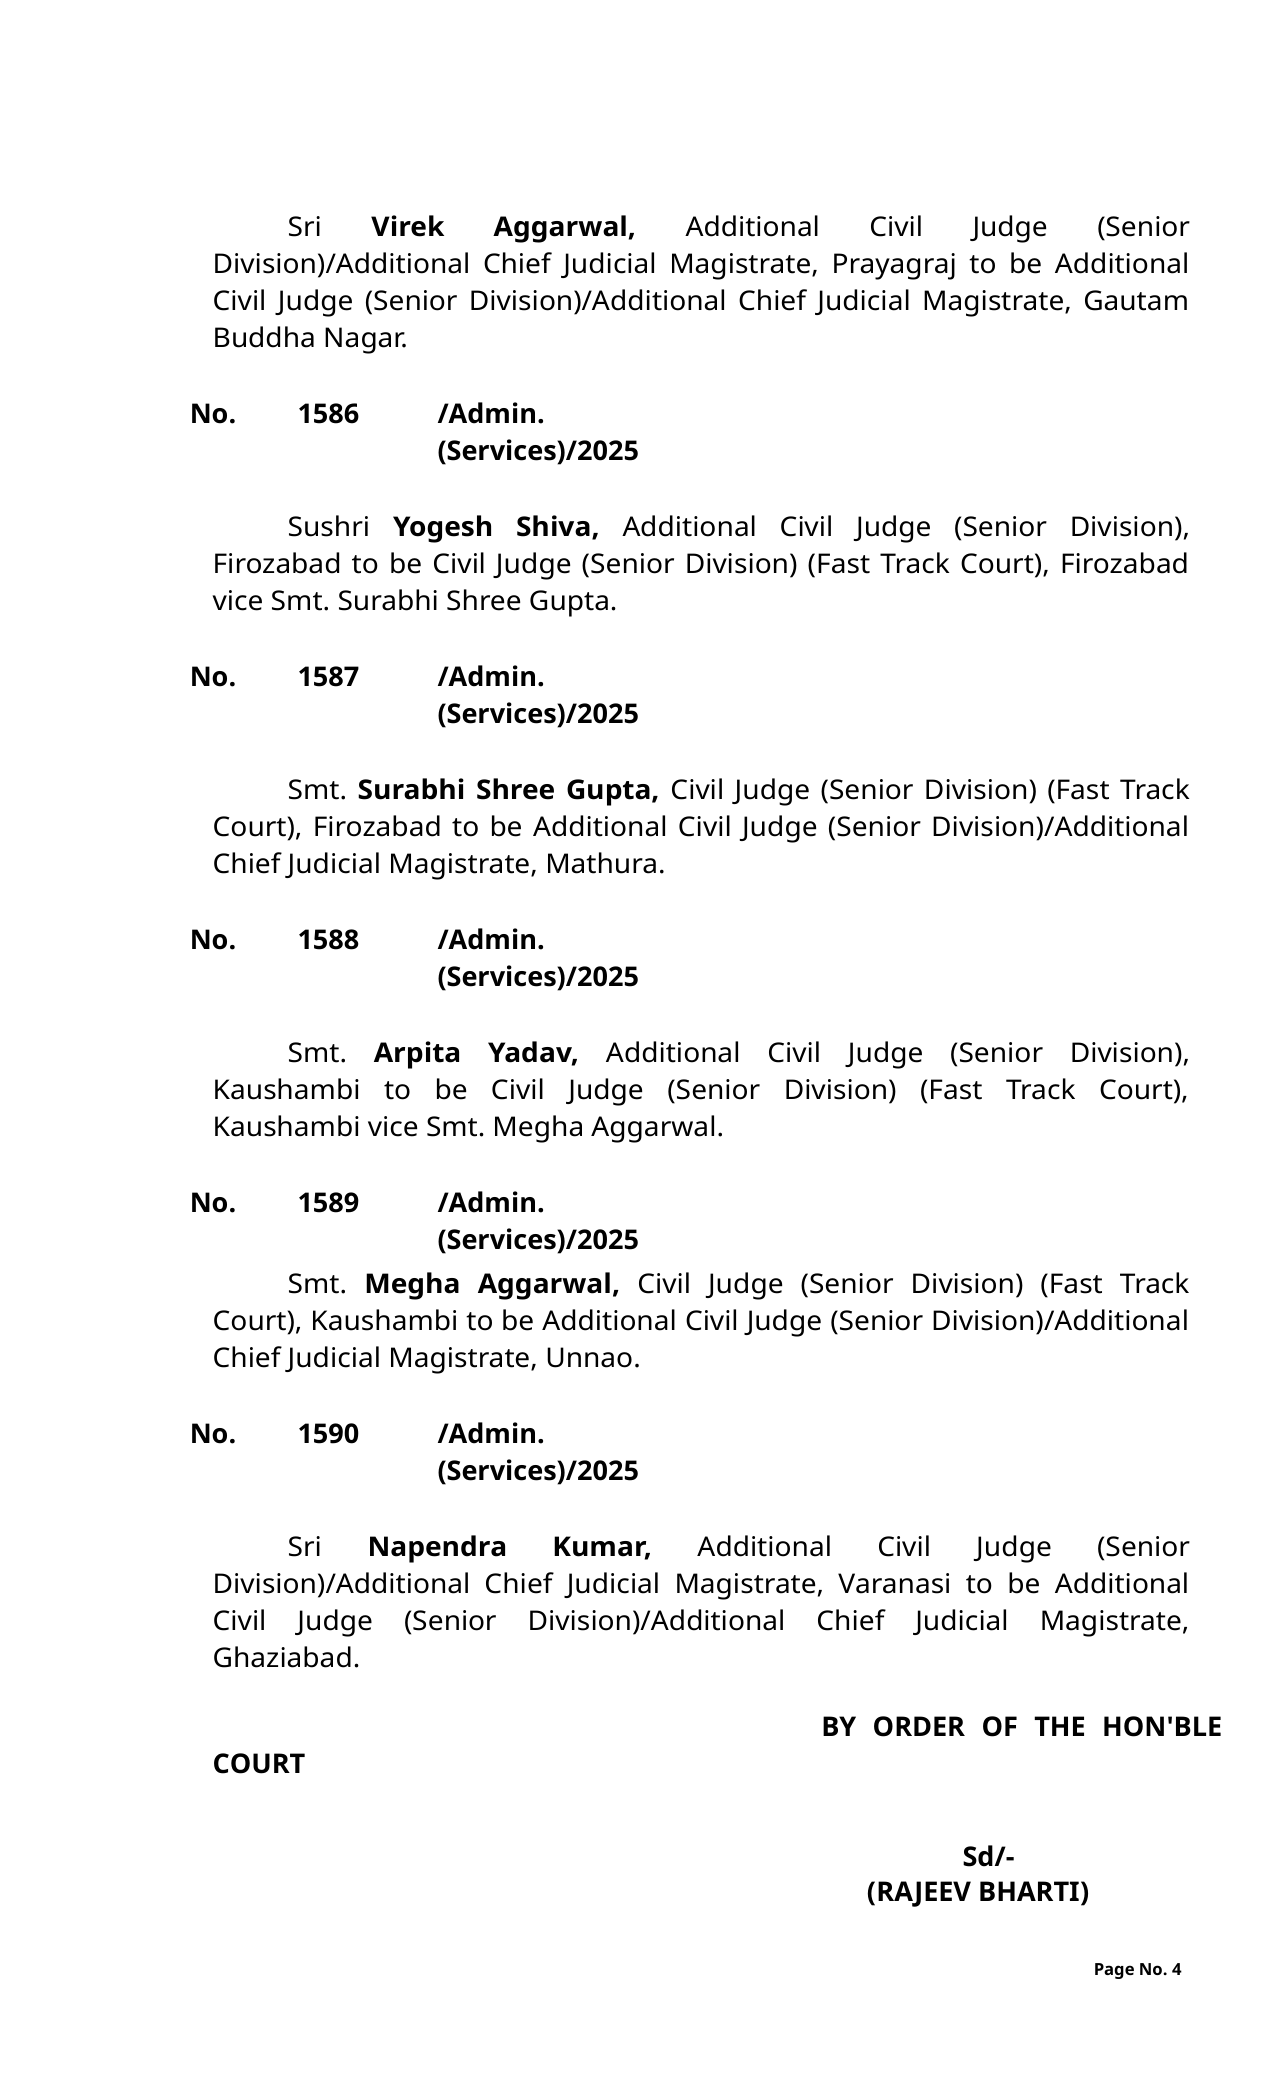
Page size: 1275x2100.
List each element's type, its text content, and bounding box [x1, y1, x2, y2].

table_header [249, 1180, 426, 1261]
table_header [249, 917, 426, 998]
table_header /Admin. (Services)/2025 [426, 1180, 751, 1261]
text Sri Napendra Kumar, Additional Civil Judge (Senior Division)/Additional Chief Judicial Magistrate, Varanasi to be Additional Civil Judge (Senior Division)/Additional Chief Judicial Magistrate, Ghaziabad. [212, 1528, 1191, 1675]
table_header [249, 654, 426, 735]
text Smt. Arpita Yadav, Additional Civil Judge (Senior Division), Kaushambi to be Civil Judge (Senior Division) (Fast Track Court), Kaushambi vice Smt. Megha Aggarwal. [212, 1034, 1191, 1144]
table_header /Admin. (Services)/2025 [426, 654, 751, 735]
table_header /Admin. (Services)/2025 [426, 917, 751, 998]
text BY ORDER OF THE HON'BLE COURT [212, 1707, 1223, 1781]
table_header /Admin. (Services)/2025 [426, 391, 751, 472]
table_header No. [178, 1411, 248, 1492]
text Sd/- [212, 1808, 1181, 1872]
text Sushri Yogesh Shiva, Additional Civil Judge (Senior Division), Firozabad to be Civil Judge (Senior Division) (Fast Track Court), Firozabad vice Smt. Surabhi Shree Gupta. [212, 507, 1191, 618]
table_header No. [178, 391, 248, 472]
table_header [249, 1411, 426, 1492]
text Sri Virek Aggarwal, Additional Civil Judge (Senior Division)/Additional Chief Judicial Magistrate, Prayagraj to be Additional Civil Judge (Senior Division)/Additional Chief Judicial Magistrate, Gautam Buddha Nagar. [212, 207, 1191, 355]
table_header No. [178, 1180, 248, 1261]
text (RAJEEV BHARTI) [175, 1872, 1209, 1909]
table_header [249, 391, 426, 472]
table_header /Admin. (Services)/2025 [426, 1411, 751, 1492]
text Smt. Megha Aggarwal, Civil Judge (Senior Division) (Fast Track Court), Kaushambi to be Additional Civil Judge (Senior Division)/Additional Chief Judicial Magistrate, Unnao. [212, 1264, 1191, 1375]
table_header No. [178, 654, 248, 735]
table_header No. [178, 917, 248, 998]
text Smt. Surabhi Shree Gupta, Civil Judge (Senior Division) (Fast Track Court), Firozabad to be Additional Civil Judge (Senior Division)/Additional Chief Judicial Magistrate, Mathura. [212, 771, 1191, 881]
